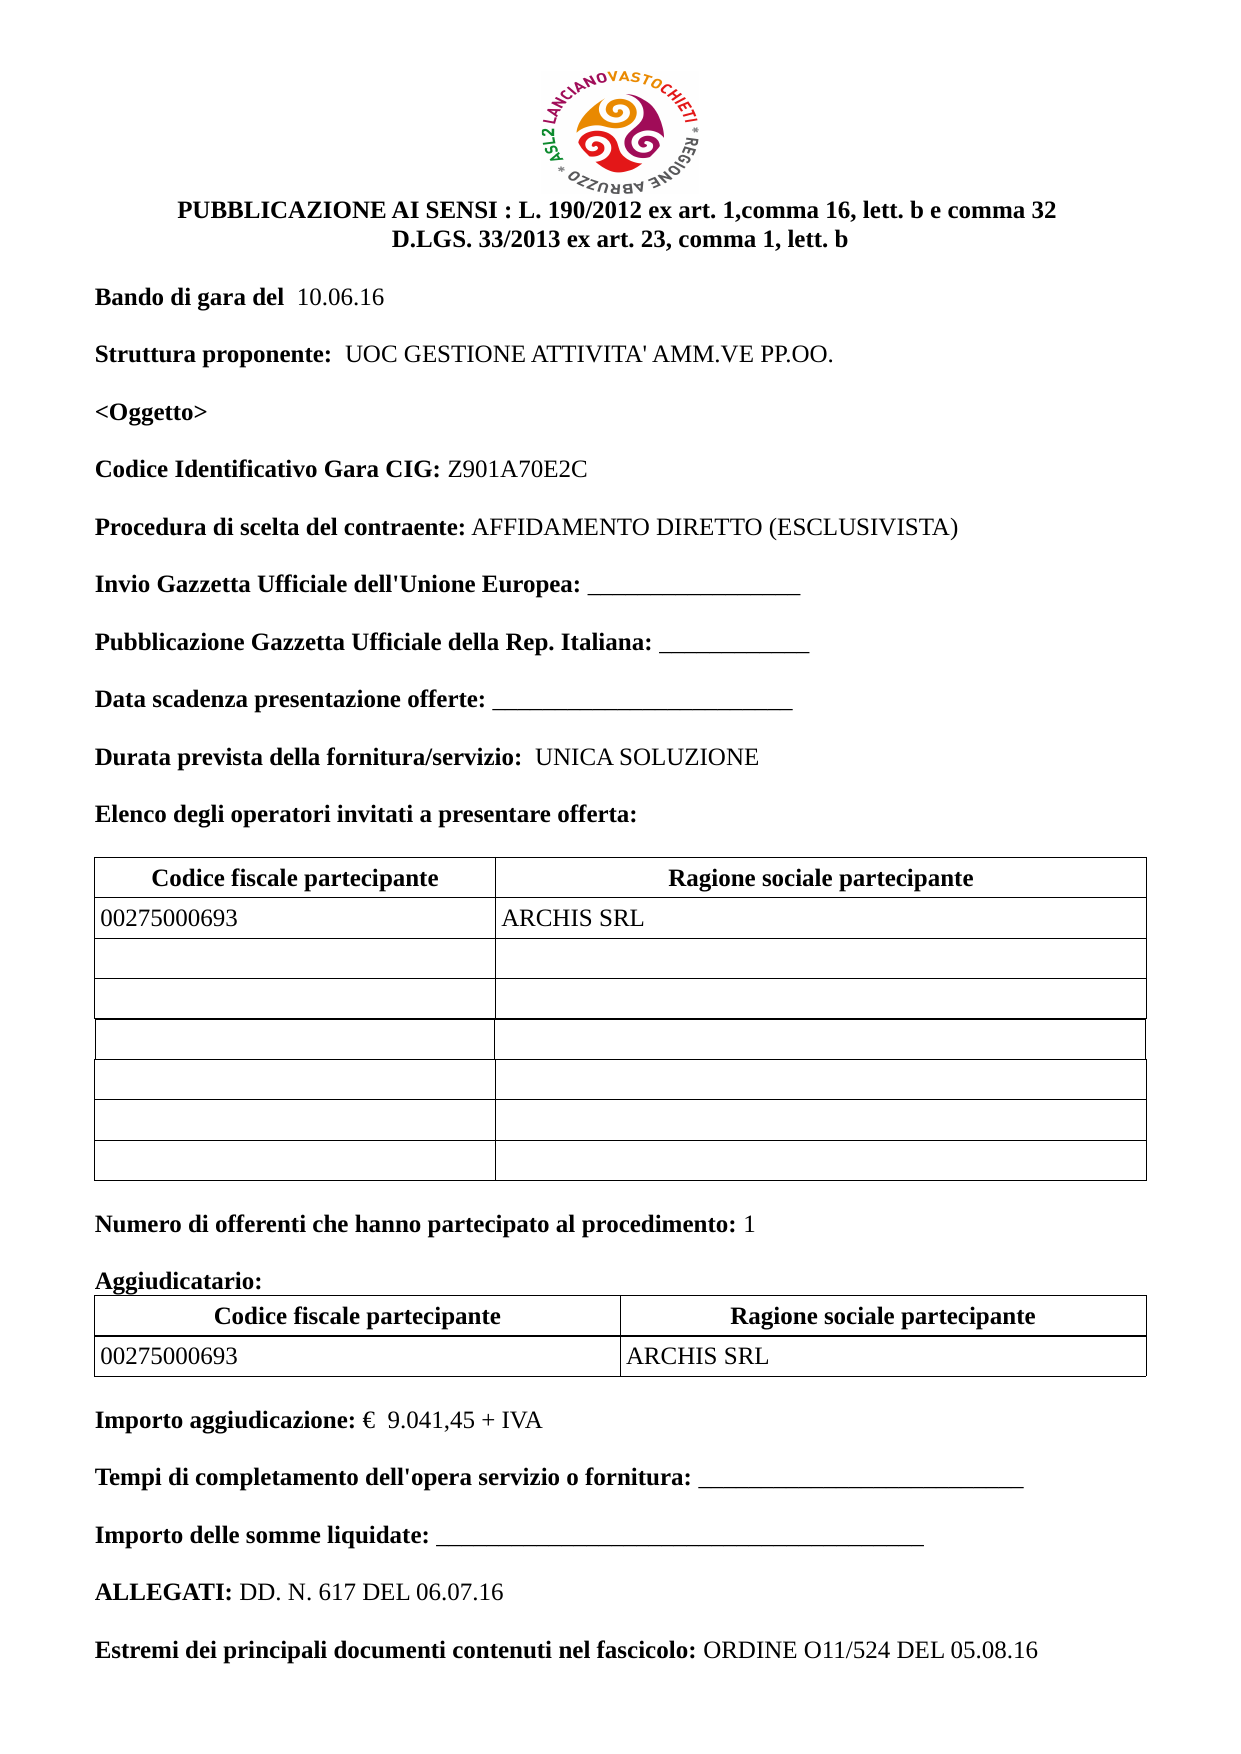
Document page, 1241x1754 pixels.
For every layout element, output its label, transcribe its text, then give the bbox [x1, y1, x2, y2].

table_header ARCHIS SRL [621, 1337, 1146, 1376]
table_header [96, 1020, 494, 1059]
table_header [496, 1100, 1146, 1139]
table_header 00275000693 [95, 1337, 620, 1376]
text Invio Gazzetta Ufficiale dell'Unione Europea: _________________ [94, 569, 1146, 598]
text Data scadenza presentazione offerte: ________________________ [94, 684, 1146, 713]
table_header Ragione sociale partecipante [496, 858, 1146, 897]
table_header [95, 1060, 495, 1099]
table_header [95, 979, 495, 1018]
table_header [496, 1060, 1146, 1099]
text Importo delle somme liquidate: _______________________________________ [94, 1520, 1146, 1548]
text Elenco degli operatori invitati a presentare offerta: [94, 799, 1146, 828]
table_header Codice fiscale partecipante [95, 858, 495, 897]
table_header [95, 1100, 495, 1139]
text Estremi dei principali documenti contenuti nel fascicolo: ORDINE O11/524 DEL 05.08.16 [94, 1635, 1146, 1663]
text D.LGS. 33/2013 ex art. 23, comma 1, lett. b [94, 224, 1146, 253]
table_header [495, 1020, 1145, 1059]
table_header [496, 979, 1146, 1018]
text Pubblicazione Gazzetta Ufficiale della Rep. Italiana: ____________ [94, 627, 1146, 656]
text Aggiudicatario: [94, 1266, 1146, 1295]
text <Oggetto> [94, 397, 1146, 426]
text PUBBLICAZIONE AI SENSI : L. 190/2012 ex art. 1,comma 16, lett. b e comma 32 [94, 196, 1146, 224]
table_cell 00275000693 [95, 898, 495, 937]
table_header [496, 1141, 1146, 1180]
text Procedura di scelta del contraente: AFFIDAMENTO DIRETTO (ESCLUSIVISTA) [94, 512, 1146, 541]
table_cell ARCHIS SRL [496, 898, 1146, 937]
text Tempi di completamento dell'opera servizio o fornitura: __________________________ [94, 1462, 1146, 1491]
picture [541, 71, 699, 194]
table_header Codice fiscale partecipante [95, 1296, 620, 1335]
table_header [95, 1141, 495, 1180]
text Importo aggiudicazione: € 9.041,45 + IVA [94, 1405, 1146, 1433]
text Codice Identificativo Gara CIG: Z901A70E2C [94, 454, 1146, 483]
table_header [95, 939, 495, 978]
text ALLEGATI: DD. N. 617 DEL 06.07.16 [94, 1577, 1146, 1606]
text Numero di offerenti che hanno partecipato al procedimento: 1 [94, 1209, 1146, 1238]
text Struttura proponente: UOC GESTIONE ATTIVITA' AMM.VE PP.OO. [94, 339, 1146, 368]
text Bando di gara del 10.06.16 [94, 282, 1146, 311]
table_header Ragione sociale partecipante [621, 1296, 1146, 1335]
table_header [496, 939, 1146, 978]
text Durata prevista della fornitura/servizio: UNICA SOLUZIONE [94, 742, 1146, 771]
